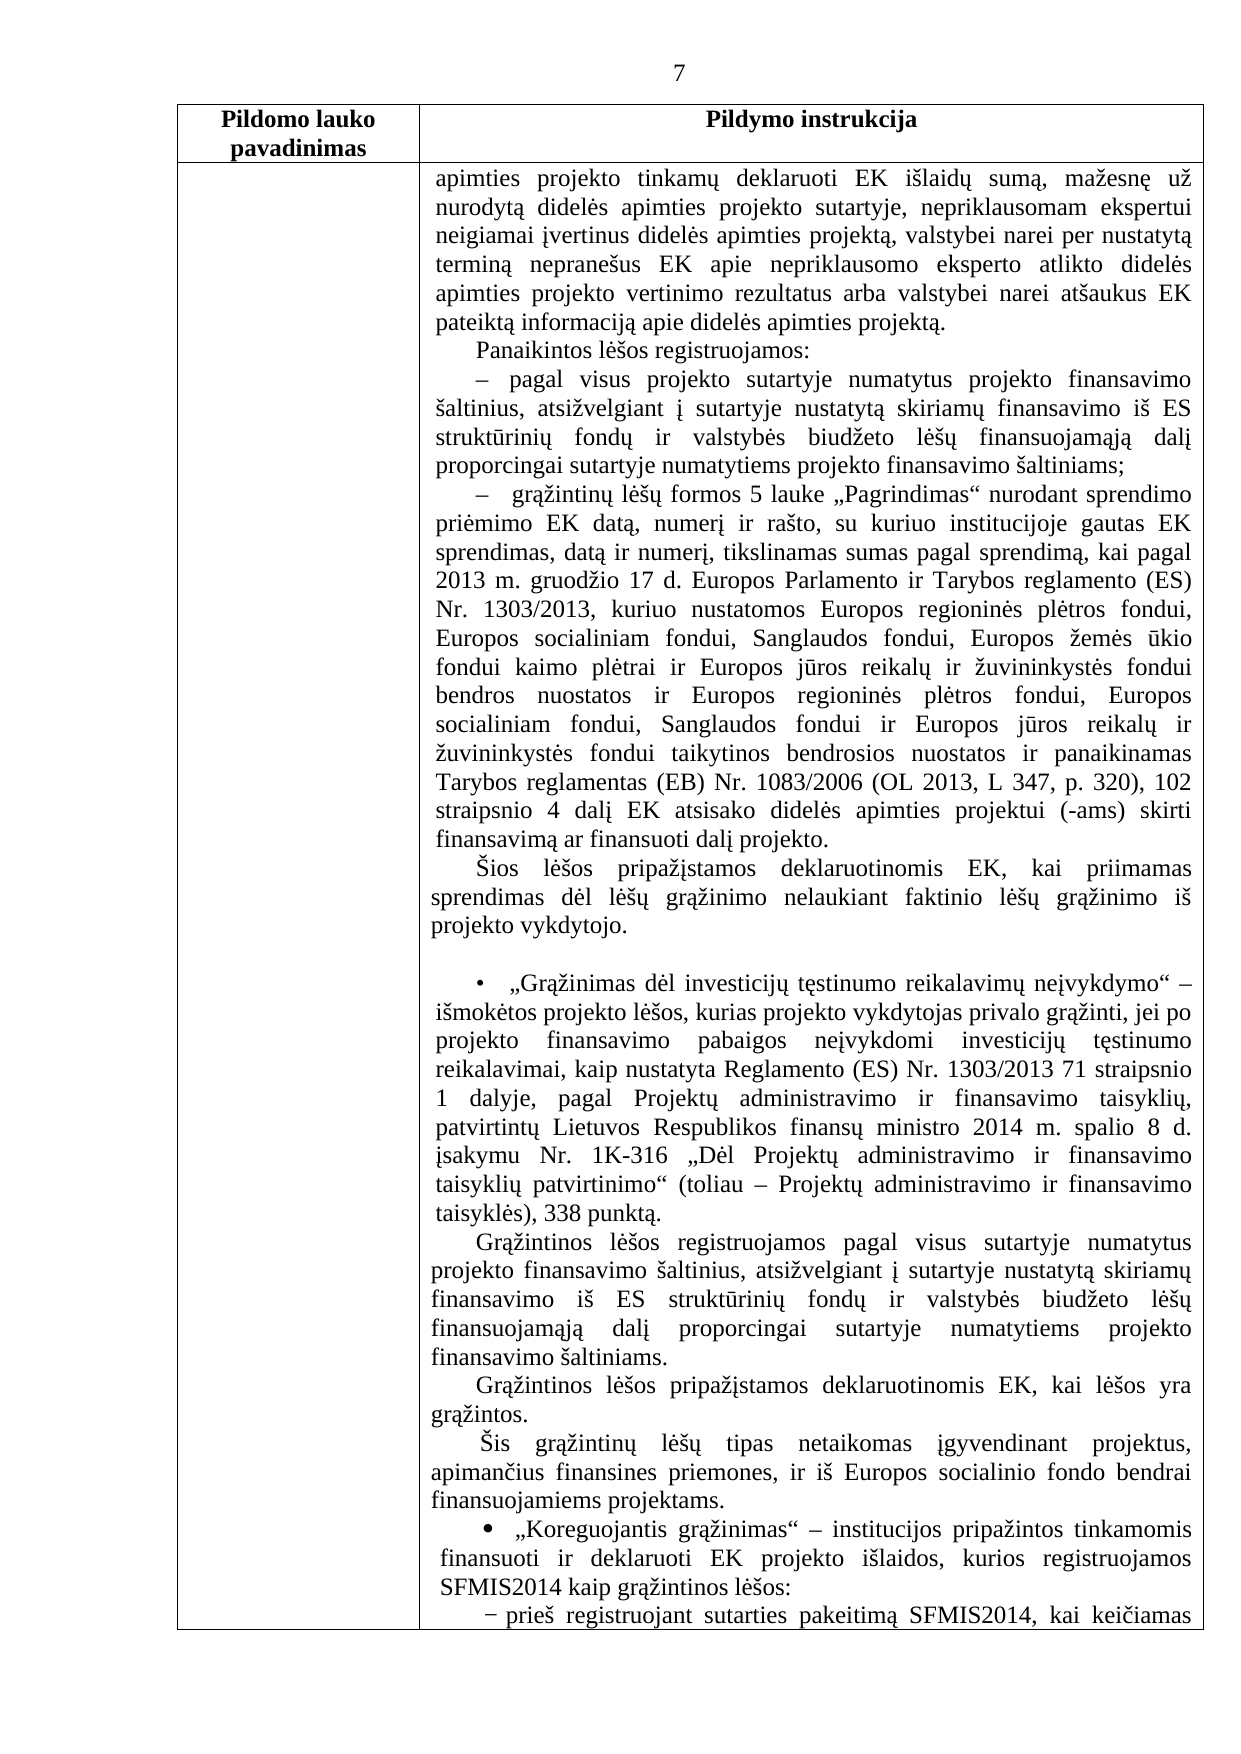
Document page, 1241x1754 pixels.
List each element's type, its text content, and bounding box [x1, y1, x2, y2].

table_header Pildomo lauko pavadinimas [178, 105, 419, 162]
table_header Pildymo instrukcija [420, 105, 1203, 162]
table_cell [178, 163, 419, 1629]
table_cell apimties projekto tinkamų deklaruoti EK išlaidų sumą, mažesnę už nurodytą didelės apimties projekto sutartyje, nepriklausomam ekspertui neigiamai įvertinus didelės apimties projektą, valstybei narei per nustatytą terminą nepranešus EK apie nepriklausomo eksperto atlikto didelės apimties projekto vertinimo rezultatus arba valstybei narei atšaukus EK pateiktą informaciją apie didelės apimties projektą. Panaikintos lėšos registruojamos: – pagal visus projekto sutartyje numatytus projekto finansavimo šaltinius, atsižvelgiant į sutartyje nustatytą skiriamų finansavimo iš ES struktūrinių fondų ir valstybės biudžeto lėšų finansuojamąją dalį proporcingai sutartyje numatytiems projekto finansavimo šaltiniams; – grąžintinų lėšų formos 5 lauke „Pagrindimas“ nurodant sprendimo priėmimo EK datą, numerį ir rašto, su kuriuo institucijoje gautas EK sprendimas, datą ir numerį, tikslinamas sumas pagal sprendimą, kai pagal 2013 m. gruodžio 17 d. Europos Parlamento ir Tarybos reglamento (ES) Nr. 1303/2013, kuriuo nustatomos Europos regioninės plėtros fondui, Europos socialiniam fondui, Sanglaudos fondui, Europos žemės ūkio fondui kaimo plėtrai ir Europos jūros reikalų ir žuvininkystės fondui bendros nuostatos ir Europos regioninės plėtros fondui, Europos socialiniam fondui, Sanglaudos fondui ir Europos jūros reikalų ir žuvininkystės fondui taikytinos bendrosios nuostatos ir panaikinamas Tarybos reglamentas (EB) Nr. 1083/2006 (OL 2013, L 347, p. 320), 102 straipsnio 4 dalį EK atsisako didelės apimties projektui (-ams) skirti finansavimą ar finansuoti dalį projekto. Šios lėšos pripažįstamos deklaruotinomis EK, kai priimamas sprendimas dėl lėšų grąžinimo nelaukiant faktinio lėšų grąžinimo iš projekto vykdytojo. • „Grąžinimas dėl investicijų tęstinumo reikalavimų neįvykdymo“ – išmokėtos projekto lėšos, kurias projekto vykdytojas privalo grąžinti, jei po projekto finansavimo pabaigos neįvykdomi investicijų tęstinumo reikalavimai, kaip nustatyta Reglamento (ES) Nr. 1303/2013 71 straipsnio 1 dalyje, pagal Projektų administravimo ir finansavimo taisyklių, patvirtintų Lietuvos Respublikos finansų ministro 2014 m. spalio 8 d. įsakymu Nr. 1K-316 „Dėl Projektų administravimo ir finansavimo taisyklių patvirtinimo“ (toliau – Projektų administravimo ir finansavimo taisyklės), 338 punktą. Grąžintinos lėšos registruojamos pagal visus sutartyje numatytus projekto finansavimo šaltinius, atsižvelgiant į sutartyje nustatytą skiriamų finansavimo iš ES struktūrinių fondų ir valstybės biudžeto lėšų finansuojamąją dalį proporcingai sutartyje numatytiems projekto finansavimo šaltiniams. Grąžintinos lėšos pripažįstamos deklaruotinomis EK, kai lėšos yra grąžintos. Šis grąžintinų lėšų tipas netaikomas įgyvendinant projektus, apimančius finansines priemones, ir iš Europos socialinio fondo bendrai finansuojamiems projektams.  „Koreguojantis grąžinimas“ – institucijos pripažintos tinkamomis finansuoti ir deklaruoti EK projekto išlaidos, kurios registruojamos SFMIS2014 kaip grąžintinos lėšos: − prieš registruojant sutarties pakeitimą SFMIS2014, kai keičiamas [420, 163, 1203, 1629]
